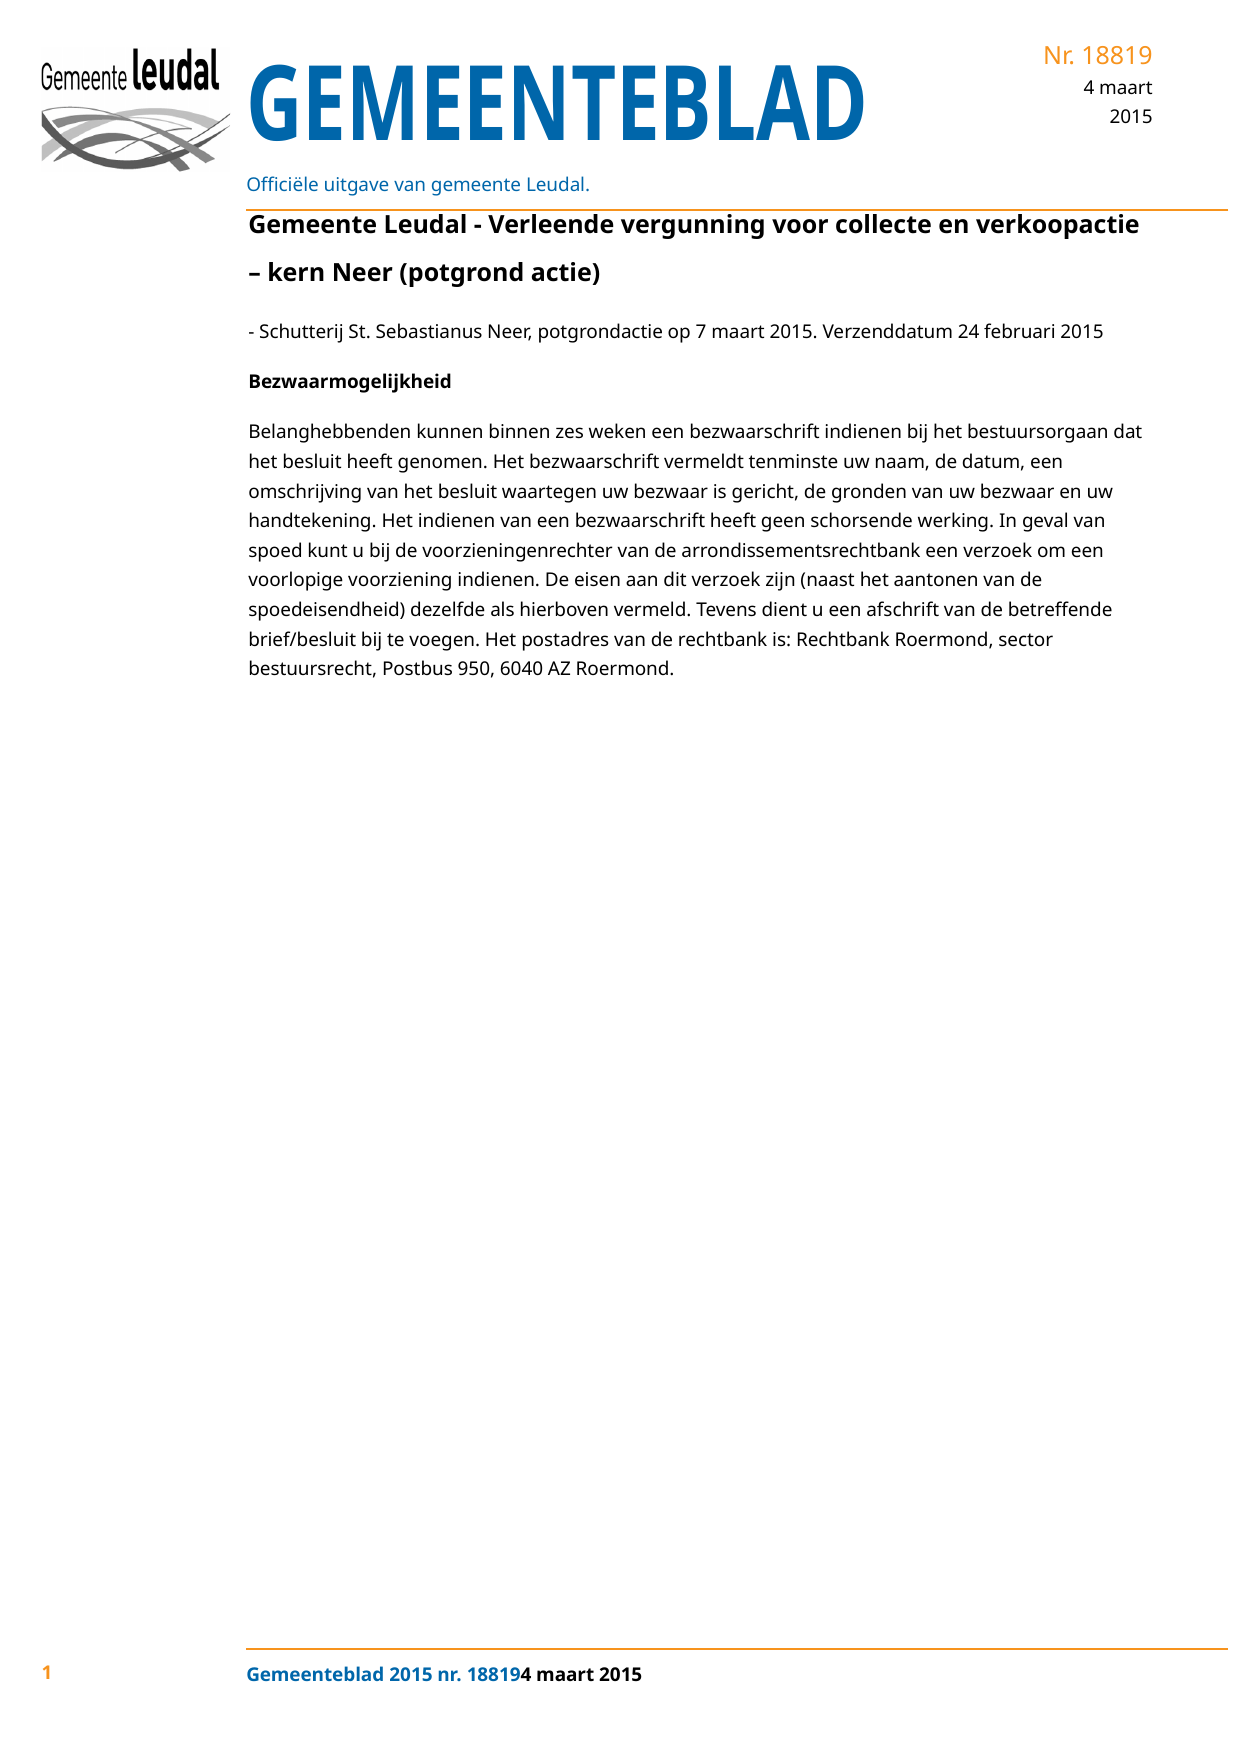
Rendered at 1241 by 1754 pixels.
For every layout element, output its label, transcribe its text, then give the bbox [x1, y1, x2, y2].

text - Schutterij St. Sebastianus Neer, potgrondactie op 7 maart 2015. Verzenddatum 24 februari 2015 [248, 318, 1152, 344]
picture [41, 47, 231, 172]
text Gemeente Leudal - Verleende vergunning voor collecte en verkoopactie – kern Neer (potgrond actie) [248, 211, 1152, 288]
text Belanghebbenden kunnen binnen zes weken een bezwaarschrift indienen bij het bestuursorgaan dat het besluit heeft genomen. Het bezwaarschrift vermeldt tenminste uw naam, de datum, een omschrijving van het besluit waartegen uw bezwaar is gericht, de gronden van uw bezwaar en uw handtekening. Het indienen van een bezwaarschrift heeft geen schorsende werking. In geval van spoed kunt u bij de voorzieningenrechter van de arrondissementsrechtbank een verzoek om een voorlopige voorziening indienen. De eisen aan dit verzoek zijn (naast het aantonen van de spoedeisendheid) dezelfde als hierboven vermeld. Tevens dient u een afschrift van de betreffende brief/besluit bij te voegen. Het postadres van de rechtbank is: Rechtbank Roermond, sector bestuursrecht, Postbus 950, 6040 AZ Roermond. [248, 419, 1152, 681]
text Bezwaarmogelijkheid [248, 368, 1152, 394]
